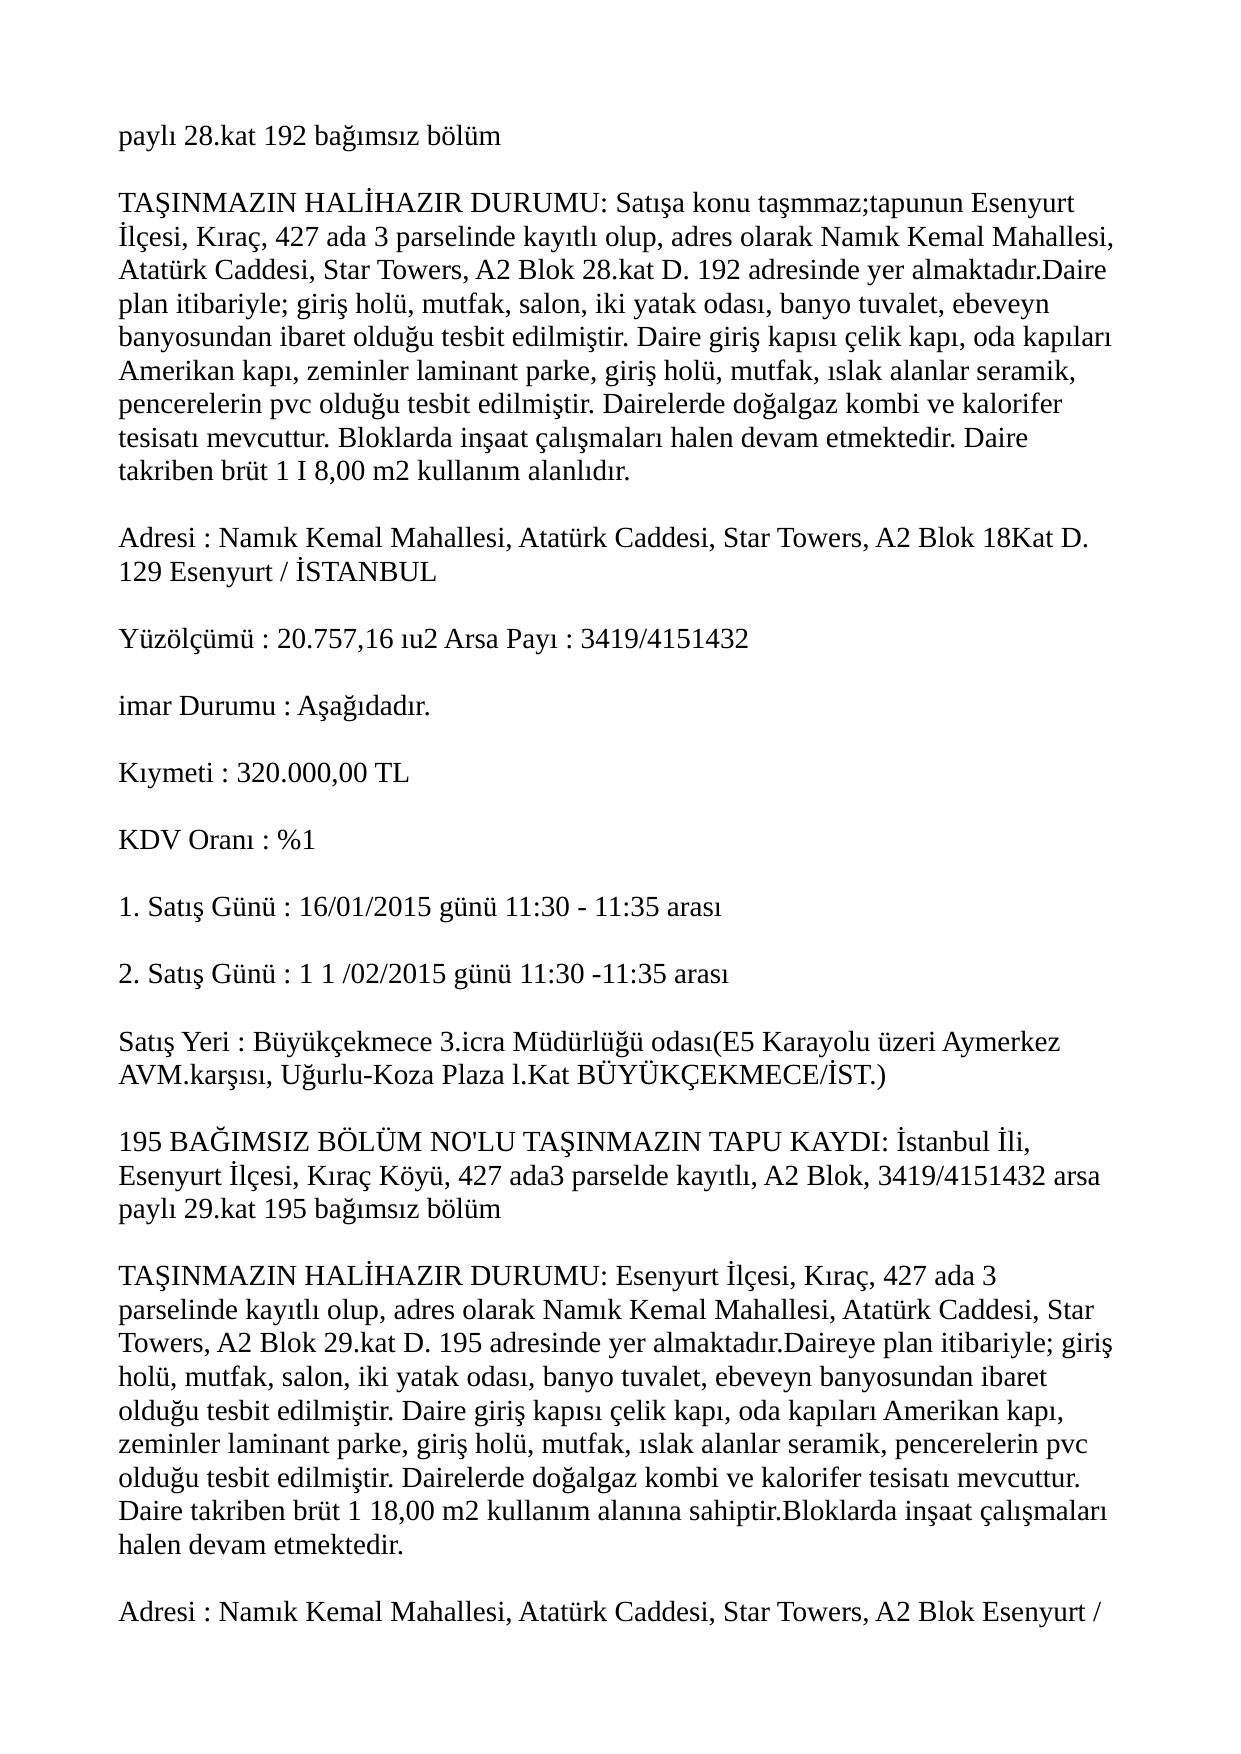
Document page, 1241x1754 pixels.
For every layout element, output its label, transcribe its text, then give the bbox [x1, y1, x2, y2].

text Satış Yeri : Büyükçekmece 3.icra Müdürlüğü odası(E5 Karayolu üzeri Aymerkez AVM.karşısı, Uğurlu-Koza Plaza l.Kat BÜYÜKÇEKMECE/İST.) [118, 1024, 1122, 1091]
text TAŞINMAZIN HALİHAZIR DURUMU: Satışa konu taşmmaz;tapunun Esenyurt İlçesi, Kıraç, 427 ada 3 parselinde kayıtlı olup, adres olarak Namık Kemal Mahallesi, Atatürk Caddesi, Star Towers, A2 Blok 28.kat D. 192 adresinde yer almaktadır.Daire plan itibariyle; giriş holü, mutfak, salon, iki yatak odası, banyo tuvalet, ebeveyn banyosundan ibaret olduğu tesbit edilmiştir. Daire giriş kapısı çelik kapı, oda kapıları Amerikan kapı, zeminler laminant parke, giriş holü, mutfak, ıslak alanlar seramik, pencerelerin pvc olduğu tesbit edilmiştir. Dairelerde doğalgaz kombi ve kalorifer tesisatı mevcuttur. Bloklarda inşaat çalışmaları halen devam etmektedir. Daire takriben brüt 1 I 8,00 m2 kullanım alanlıdır. [118, 185, 1122, 487]
text Adresi : Namık Kemal Mahallesi, Atatürk Caddesi, Star Towers, A2 Blok Esenyurt / [118, 1594, 1122, 1627]
text paylı 28.kat 192 bağımsız bölüm [118, 118, 1122, 152]
text Adresi : Namık Kemal Mahallesi, Atatürk Caddesi, Star Towers, A2 Blok 18Kat D. 129 Esenyurt / İSTANBUL [118, 521, 1122, 588]
text 2. Satış Günü : 1 1 /02/2015 günü 11:30 -11:35 arası [118, 957, 1122, 990]
text 195 BAĞIMSIZ BÖLÜM NO'LU TAŞINMAZIN TAPU KAYDI: İstanbul İli, Esenyurt İlçesi, Kıraç Köyü, 427 ada3 parselde kayıtlı, A2 Blok, 3419/4151432 arsa paylı 29.kat 195 bağımsız bölüm [118, 1124, 1122, 1225]
text Yüzölçümü : 20.757,16 ıu2 Arsa Payı : 3419/4151432 [118, 621, 1122, 655]
text 1. Satış Günü : 16/01/2015 günü 11:30 - 11:35 arası [118, 889, 1122, 923]
text KDV Oranı : %1 [118, 822, 1122, 856]
text imar Durumu : Aşağıdadır. [118, 688, 1122, 722]
text Kıymeti : 320.000,00 TL [118, 755, 1122, 789]
text TAŞINMAZIN HALİHAZIR DURUMU: Esenyurt İlçesi, Kıraç, 427 ada 3 parselinde kayıtlı olup, adres olarak Namık Kemal Mahallesi, Atatürk Caddesi, Star Towers, A2 Blok 29.kat D. 195 adresinde yer almaktadır.Daireye plan itibariyle; giriş holü, mutfak, salon, iki yatak odası, banyo tuvalet, ebeveyn banyosundan ibaret olduğu tesbit edilmiştir. Daire giriş kapısı çelik kapı, oda kapıları Amerikan kapı, zeminler laminant parke, giriş holü, mutfak, ıslak alanlar seramik, pencerelerin pvc olduğu tesbit edilmiştir. Dairelerde doğalgaz kombi ve kalorifer tesisatı mevcuttur. Daire takriben brüt 1 18,00 m2 kullanım alanına sahiptir.Bloklarda inşaat çalışmaları halen devam etmektedir. [118, 1258, 1122, 1560]
